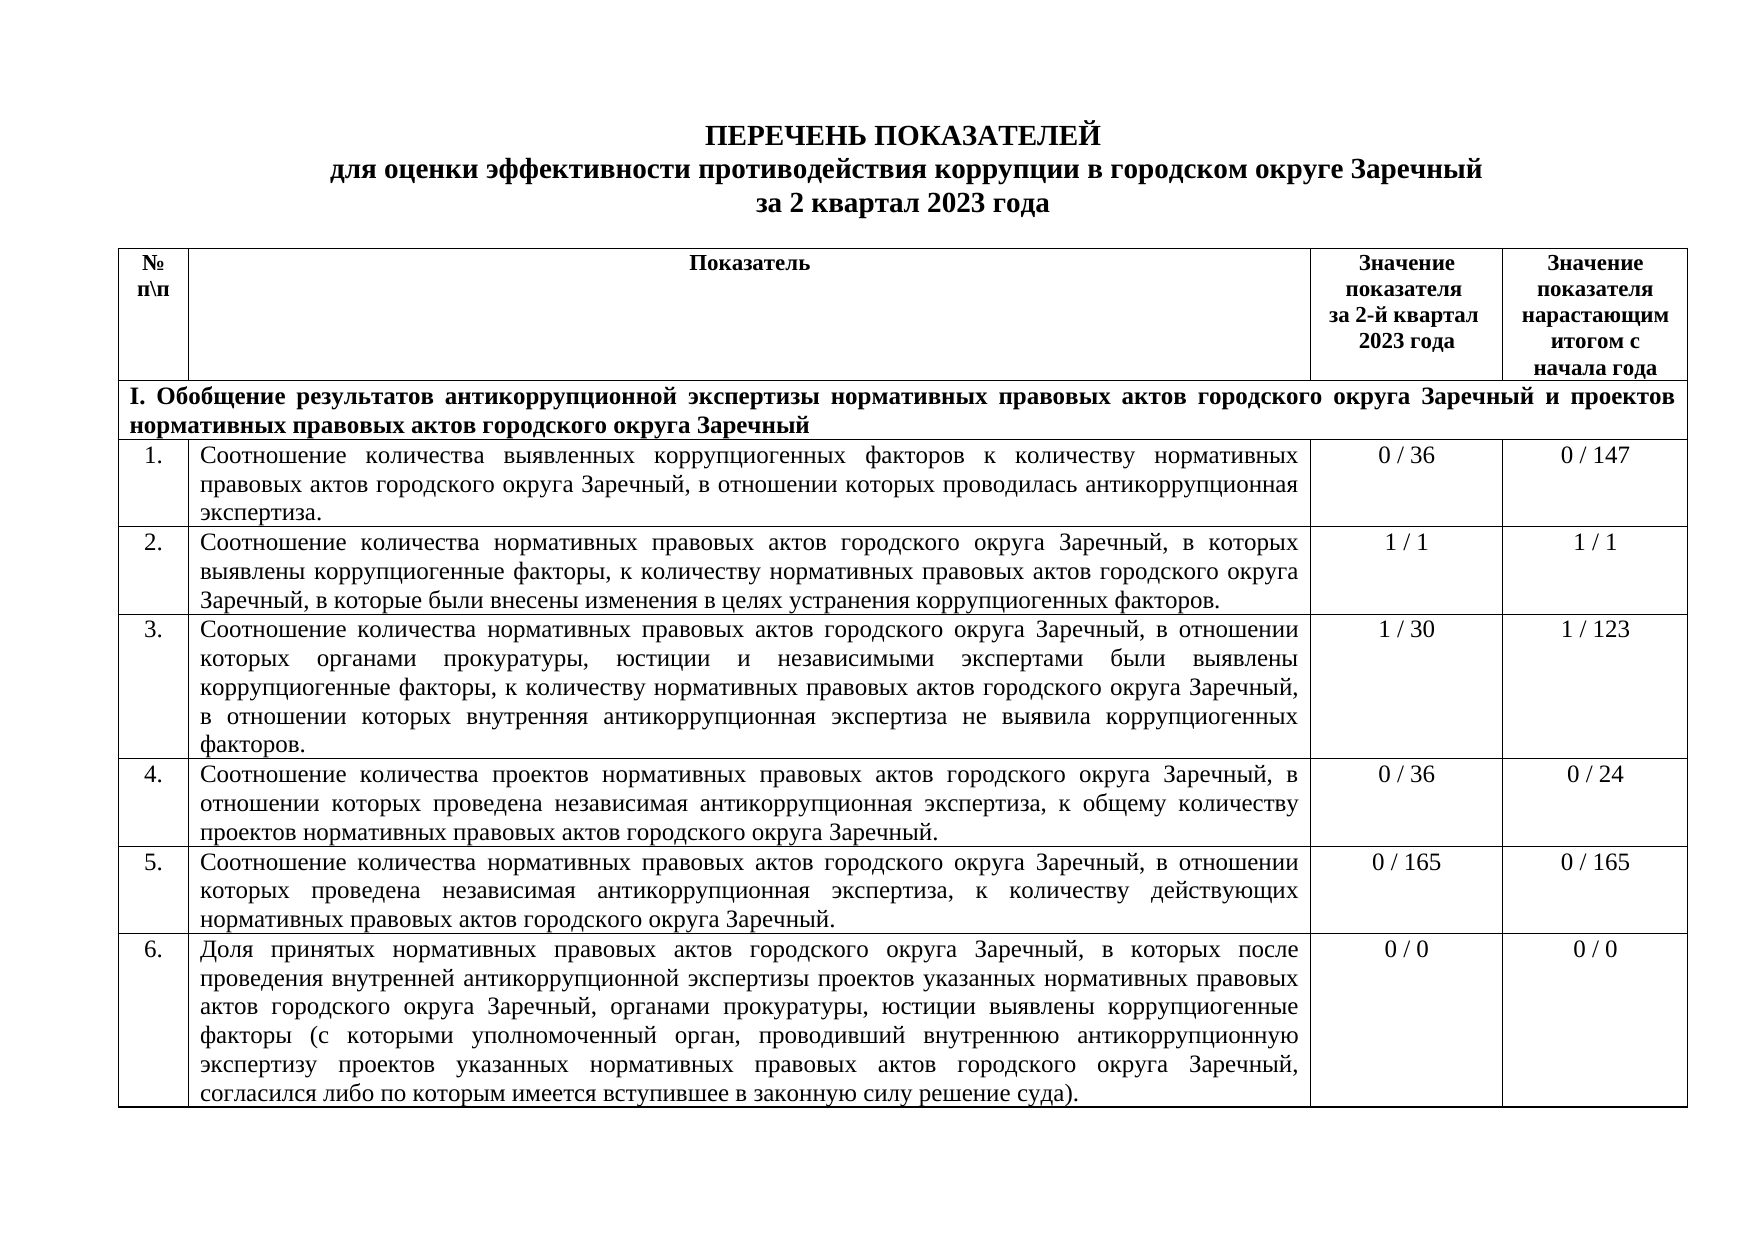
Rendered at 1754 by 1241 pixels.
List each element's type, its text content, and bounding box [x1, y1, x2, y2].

text за 2 квартал 2023 года [118, 185, 1695, 219]
table_cell 0 / 24 [1503, 759, 1687, 846]
table_cell 1 / 1 [1311, 527, 1502, 613]
table_cell 0 / 0 [1311, 934, 1502, 1106]
table_cell 0 / 165 [1503, 847, 1687, 933]
table_cell 1 / 123 [1503, 615, 1687, 758]
table_header Показатель [189, 249, 1310, 380]
table_cell 0 / 0 [1503, 934, 1687, 1106]
table_cell 2. [119, 527, 188, 613]
table_cell Соотношение количества выявленных коррупциогенных факторов к количеству нормативных правовых актов городского округа Заречный, в отношении которых проводилась антикоррупционная экспертиза. [189, 440, 1310, 526]
table_cell 1. [119, 440, 188, 526]
table_header Значение показателя за 2-й квартал 2023 года [1311, 249, 1502, 380]
table_cell Соотношение количества нормативных правовых актов городского округа Заречный, в которых выявлены коррупциогенные факторы, к количеству нормативных правовых актов городского округа Заречный, в которые были внесены изменения в целях устранения коррупциогенных факторов. [189, 527, 1310, 613]
table_header № п\п [119, 249, 188, 380]
table_cell 6. [119, 934, 188, 1106]
table_cell 5. [119, 847, 188, 933]
text ПЕРЕЧЕНЬ ПОКАЗАТЕЛЕЙ [118, 118, 1695, 152]
table_cell 0 / 36 [1311, 440, 1502, 526]
table_cell 4. [119, 759, 188, 846]
text для оценки эффективности противодействия коррупции в городском округе Заречный [118, 152, 1695, 185]
table_cell 3. [119, 615, 188, 758]
table_cell 1 / 30 [1311, 615, 1502, 758]
table_cell 0 / 36 [1311, 759, 1502, 846]
table_cell Доля принятых нормативных правовых актов городского округа Заречный, в которых после проведения внутренней антикоррупционной экспертизы проектов указанных нормативных правовых актов городского округа Заречный, органами прокуратуры, юстиции выявлены коррупциогенные факторы (с которыми уполномоченный орган, проводивший внутреннюю антикоррупционную экспертизу проектов указанных нормативных правовых актов городского округа Заречный, согласился либо по которым имеется вступившее в законную силу решение суда). [189, 934, 1310, 1106]
table_cell 0 / 165 [1311, 847, 1502, 933]
table_cell Соотношение количества нормативных правовых актов городского округа Заречный, в отношении которых проведена независимая антикоррупционная экспертиза, к количеству действующих нормативных правовых актов городского округа Заречный. [189, 847, 1310, 933]
table_cell Соотношение количества нормативных правовых актов городского округа Заречный, в отношении которых органами прокуратуры, юстиции и независимыми экспертами были выявлены коррупциогенные факторы, к количеству нормативных правовых актов городского округа Заречный, в отношении которых внутренняя антикоррупционная экспертиза не выявила коррупциогенных факторов. [189, 615, 1310, 758]
table_cell 0 / 147 [1503, 440, 1687, 526]
table_header Значение показателя нарастающим итогом с начала года [1503, 249, 1687, 380]
table_cell Соотношение количества проектов нормативных правовых актов городского округа Заречный, в отношении которых проведена независимая антикоррупционная экспертиза, к общему количеству проектов нормативных правовых актов городского округа Заречный. [189, 759, 1310, 846]
table_cell I. Обобщение результатов антикоррупционной экспертизы нормативных правовых актов городского округа Заречный и проектов нормативных правовых актов городского округа Заречный [119, 381, 1687, 439]
table_cell 1 / 1 [1503, 527, 1687, 613]
